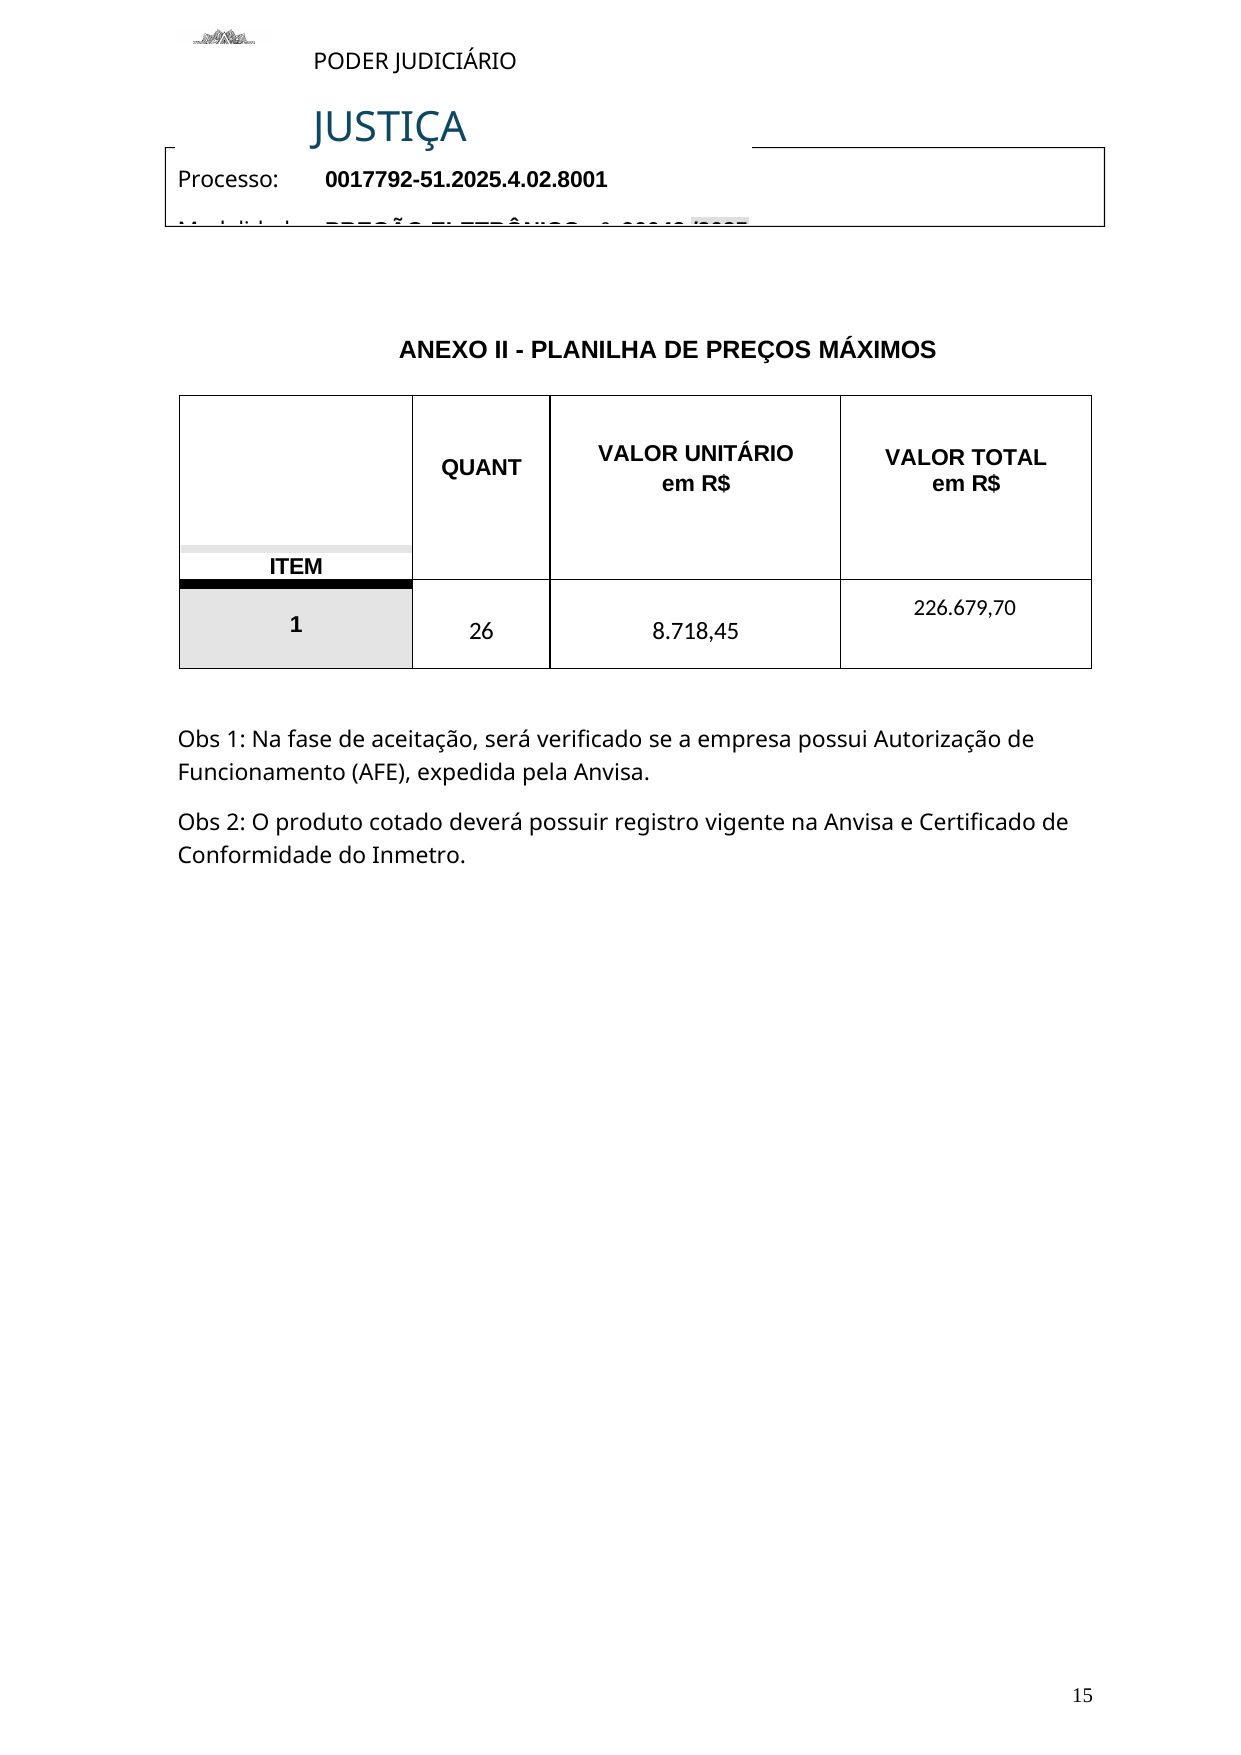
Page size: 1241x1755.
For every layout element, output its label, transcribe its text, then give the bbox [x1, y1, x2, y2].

table_header VALOR TOTAL em R$ [841, 396, 1091, 579]
table_cell 26 [413, 580, 549, 668]
table_header [180, 396, 412, 545]
table_header QUANT [413, 396, 549, 579]
table_header VALOR UNITÁRIO em R$ [551, 396, 840, 579]
table_header ITEM [180, 553, 412, 579]
table_cell 8.718,45 [551, 580, 840, 668]
table_cell 1 [180, 589, 412, 668]
table_cell 226.679,70 [841, 580, 1091, 668]
subtitle ANEXO II - PLANILHA DE PREÇOS MÁXIMOS [399, 335, 1137, 364]
text Obs 2: O produto cotado deverá possuir registro vigente na Anvisa e Certificado de Conformidade do Inmetro. [177, 806, 1137, 871]
text Obs 1: Na fase de aceitação, será verificado se a empresa possui Autorização de Funcionamento (AFE), expedida pela Anvisa. [177, 722, 1137, 787]
